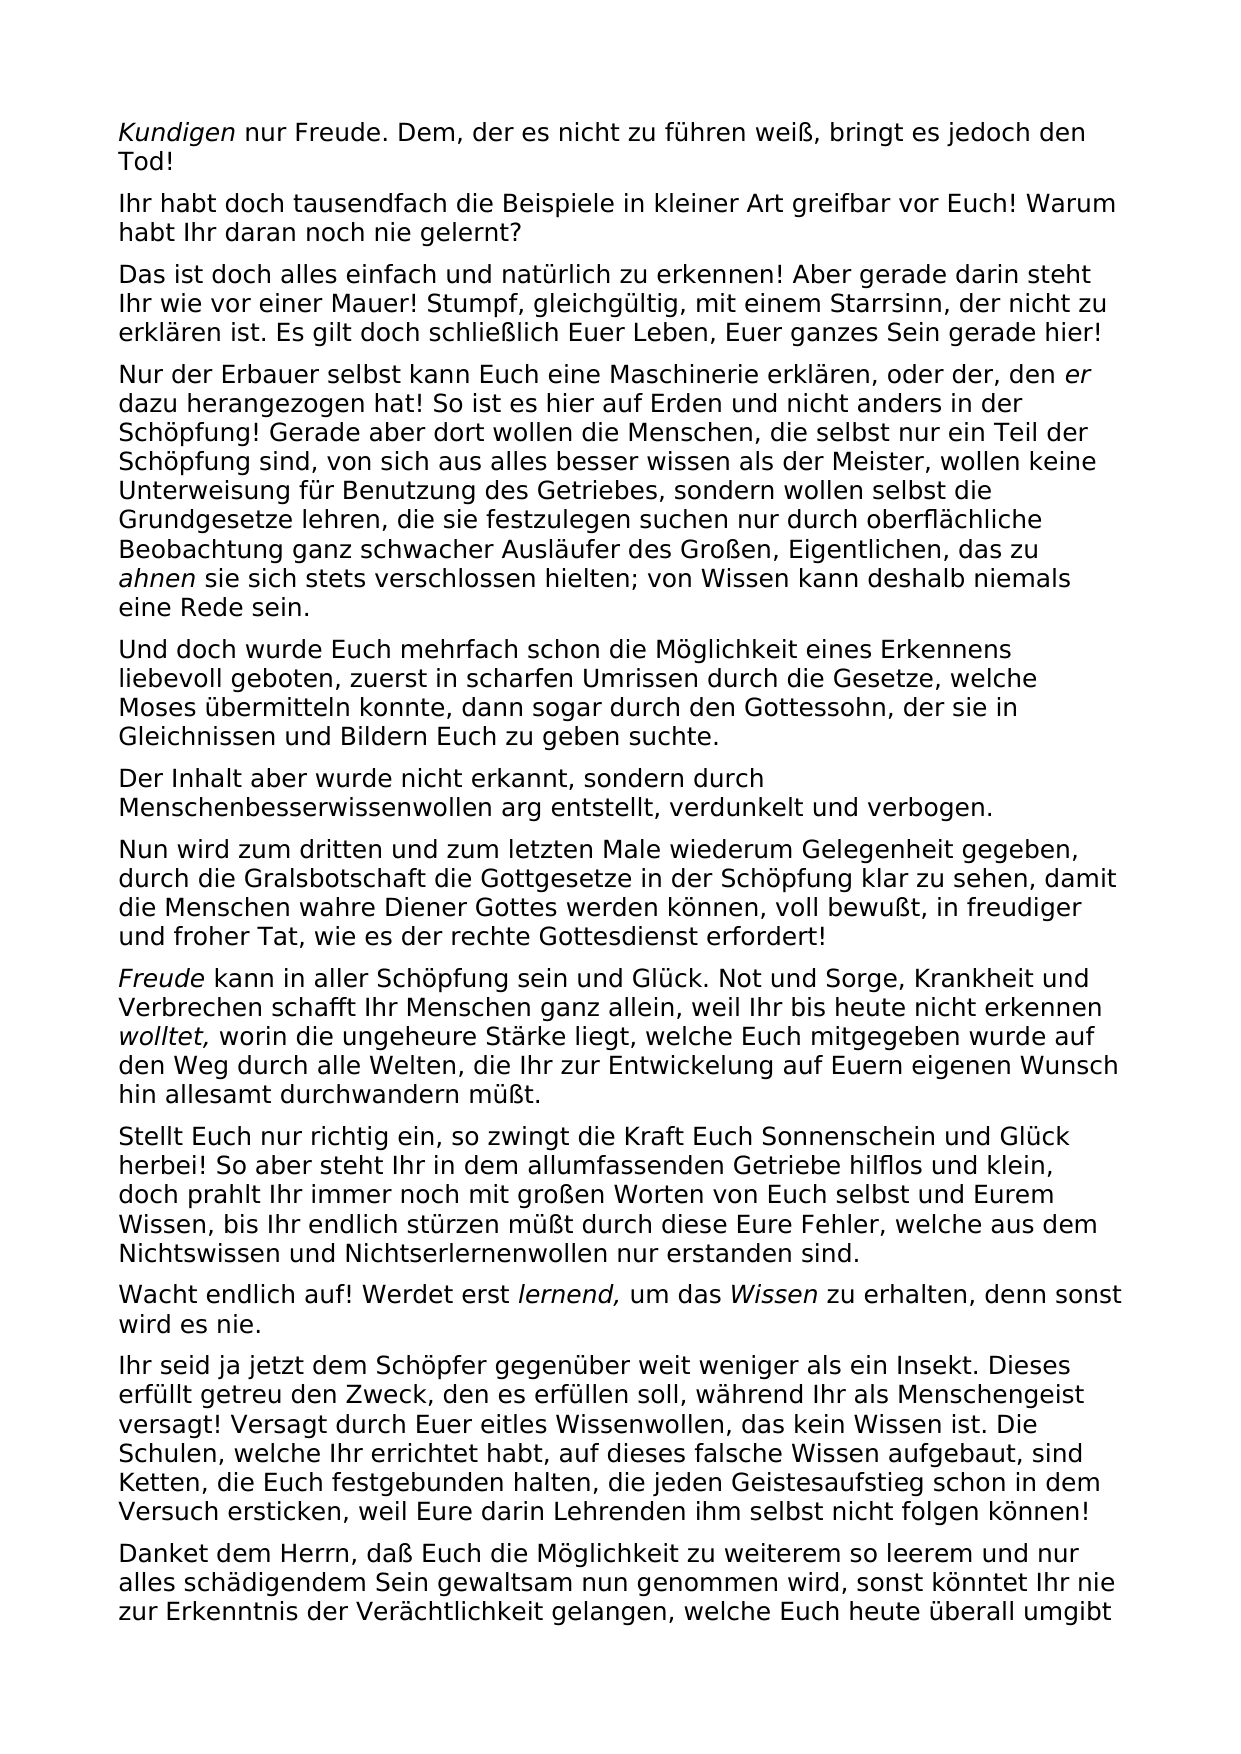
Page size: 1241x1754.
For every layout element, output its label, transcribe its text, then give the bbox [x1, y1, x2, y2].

text Nur der Erbauer selbst kann Euch eine Maschinerie erklären, oder der, den er dazu herangezogen hat! So ist es hier auf Erden und nicht anders in der Schöpfung! Gerade aber dort wollen die Menschen, die selbst nur ein Teil der Schöpfung sind, von sich aus alles besser wissen als der Meister, wollen keine Unterweisung für Benutzung des Getriebes, sondern wollen selbst die Grundgesetze lehren, die sie festzulegen suchen nur durch oberflächliche Beobachtung ganz schwacher Ausläufer des Großen, Eigentlichen, das zu ahnen sie sich stets verschlossen hielten; von Wissen kann deshalb niemals eine Rede sein. [118, 360, 1122, 622]
text Danket dem Herrn, daß Euch die Möglichkeit zu weiterem so leerem und nur alles schädigendem Sein gewaltsam nun genommen wird, sonst könntet Ihr nie zur Erkenntnis der Verächtlichkeit gelangen, welche Euch heute überall umgibt [118, 1539, 1122, 1626]
text Ihr seid ja jetzt dem Schöpfer gegenüber weit weniger als ein Insekt. Dieses erfüllt getreu den Zweck, den es erfüllen soll, während Ihr als Menschengeist versagt! Versagt durch Euer eitles Wissenwollen, das kein Wissen ist. Die Schulen, welche Ihr errichtet habt, auf dieses falsche Wissen aufgebaut, sind Ketten, die Euch festgebunden halten, die jeden Geistesaufstieg schon in dem Versuch ersticken, weil Eure darin Lehrenden ihm selbst nicht folgen können! [118, 1351, 1122, 1526]
text Und doch wurde Euch mehrfach schon die Möglichkeit eines Erkennens liebevoll geboten, zuerst in scharfen Umrissen durch die Gesetze, welche Moses übermitteln konnte, dann sogar durch den Gottessohn, der sie in Gleichnissen und Bildern Euch zu geben suchte. [118, 635, 1122, 751]
text Der Inhalt aber wurde nicht erkannt, sondern durch Menschenbesserwissenwollen arg entstellt, verdunkelt und verbogen. [118, 764, 1122, 822]
text Ihr habt doch tausendfach die Beispiele in kleiner Art greifbar vor Euch! Warum habt Ihr daran noch nie gelernt? [118, 189, 1122, 247]
text Wacht endlich auf! Werdet erst lernend, um das Wissen zu erhalten, denn sonst wird es nie. [118, 1281, 1122, 1339]
text Stellt Euch nur richtig ein, so zwingt die Kraft Euch Sonnenschein und Glück herbei! So aber steht Ihr in dem allumfassenden Getriebe hilflos und klein, doch prahlt Ihr immer noch mit großen Worten von Euch selbst und Eurem Wissen, bis Ihr endlich stürzen müßt durch diese Eure Fehler, welche aus dem Nichtswissen und Nichtserlernenwollen nur erstanden sind. [118, 1122, 1122, 1268]
text Kundigen nur Freude. Dem, der es nicht zu führen weiß, bringt es jedoch den Tod! [118, 118, 1122, 176]
text Nun wird zum dritten und zum letzten Male wiederum Gelegenheit gegeben, durch die Gralsbotschaft die Gottgesetze in der Schöpfung klar zu sehen, damit die Menschen wahre Diener Gottes werden können, voll bewußt, in freudiger und froher Tat, wie es der rechte Gottesdienst erfordert! [118, 835, 1122, 951]
text Freude kann in aller Schöpfung sein und Glück. Not und Sorge, Krankheit und Verbrechen schafft Ihr Menschen ganz allein, weil Ihr bis heute nicht erkennen wolltet, worin die ungeheure Stärke liegt, welche Euch mitgegeben wurde auf den Weg durch alle Welten, die Ihr zur Entwickelung auf Euern eigenen Wunsch hin allesamt durchwandern müßt. [118, 964, 1122, 1110]
text Das ist doch alles einfach und natürlich zu erkennen! Aber gerade darin steht Ihr wie vor einer Mauer! Stumpf, gleichgültig, mit einem Starrsinn, der nicht zu erklären ist. Es gilt doch schließlich Euer Leben, Euer ganzes Sein gerade hier! [118, 260, 1122, 347]
